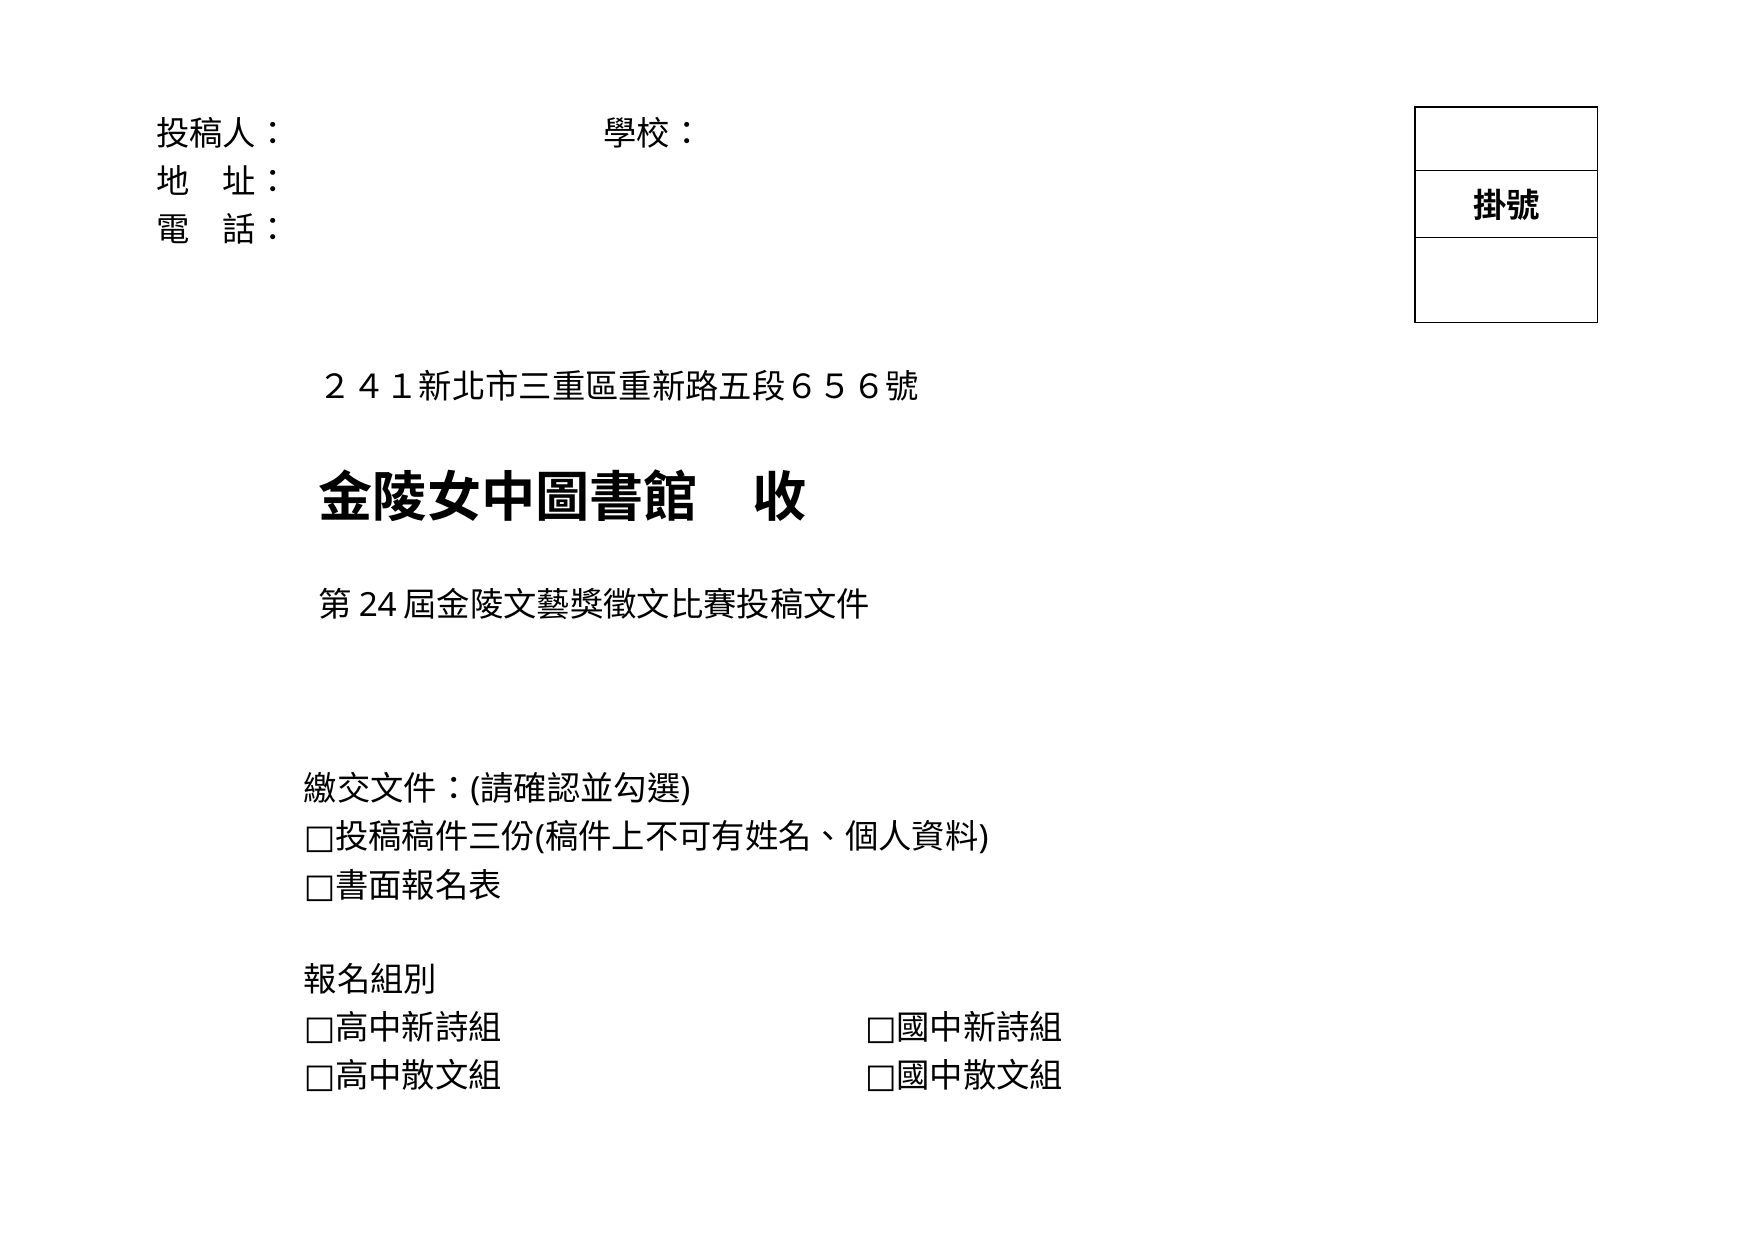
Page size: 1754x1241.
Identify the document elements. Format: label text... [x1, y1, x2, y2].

table_cell ２４１新北市三重區重新路五段６５６號 金陵女中圖書館 收 第24屆金陵文藝獎徵文比賽投稿文件 [1416, 171, 1597, 237]
table_cell 繳交文件：(請確認並勾選) □投稿稿件三份(稿件上不可有姓名、個人資料) □書面報名表 報名組別 □高中新詩組 □國中新詩組 □高中散文組 □國中散文組 [145, 716, 1533, 1097]
table_header 投稿人： 學校： 地 址： 電 話： [145, 106, 1414, 315]
table_header [1416, 108, 1597, 170]
table_header [1416, 238, 1597, 322]
table_cell ２４１新北市三重區重新路五段６５６號 金陵女中圖書館 收 第24屆金陵文藝獎徵文比賽投稿文件 [145, 315, 1533, 716]
